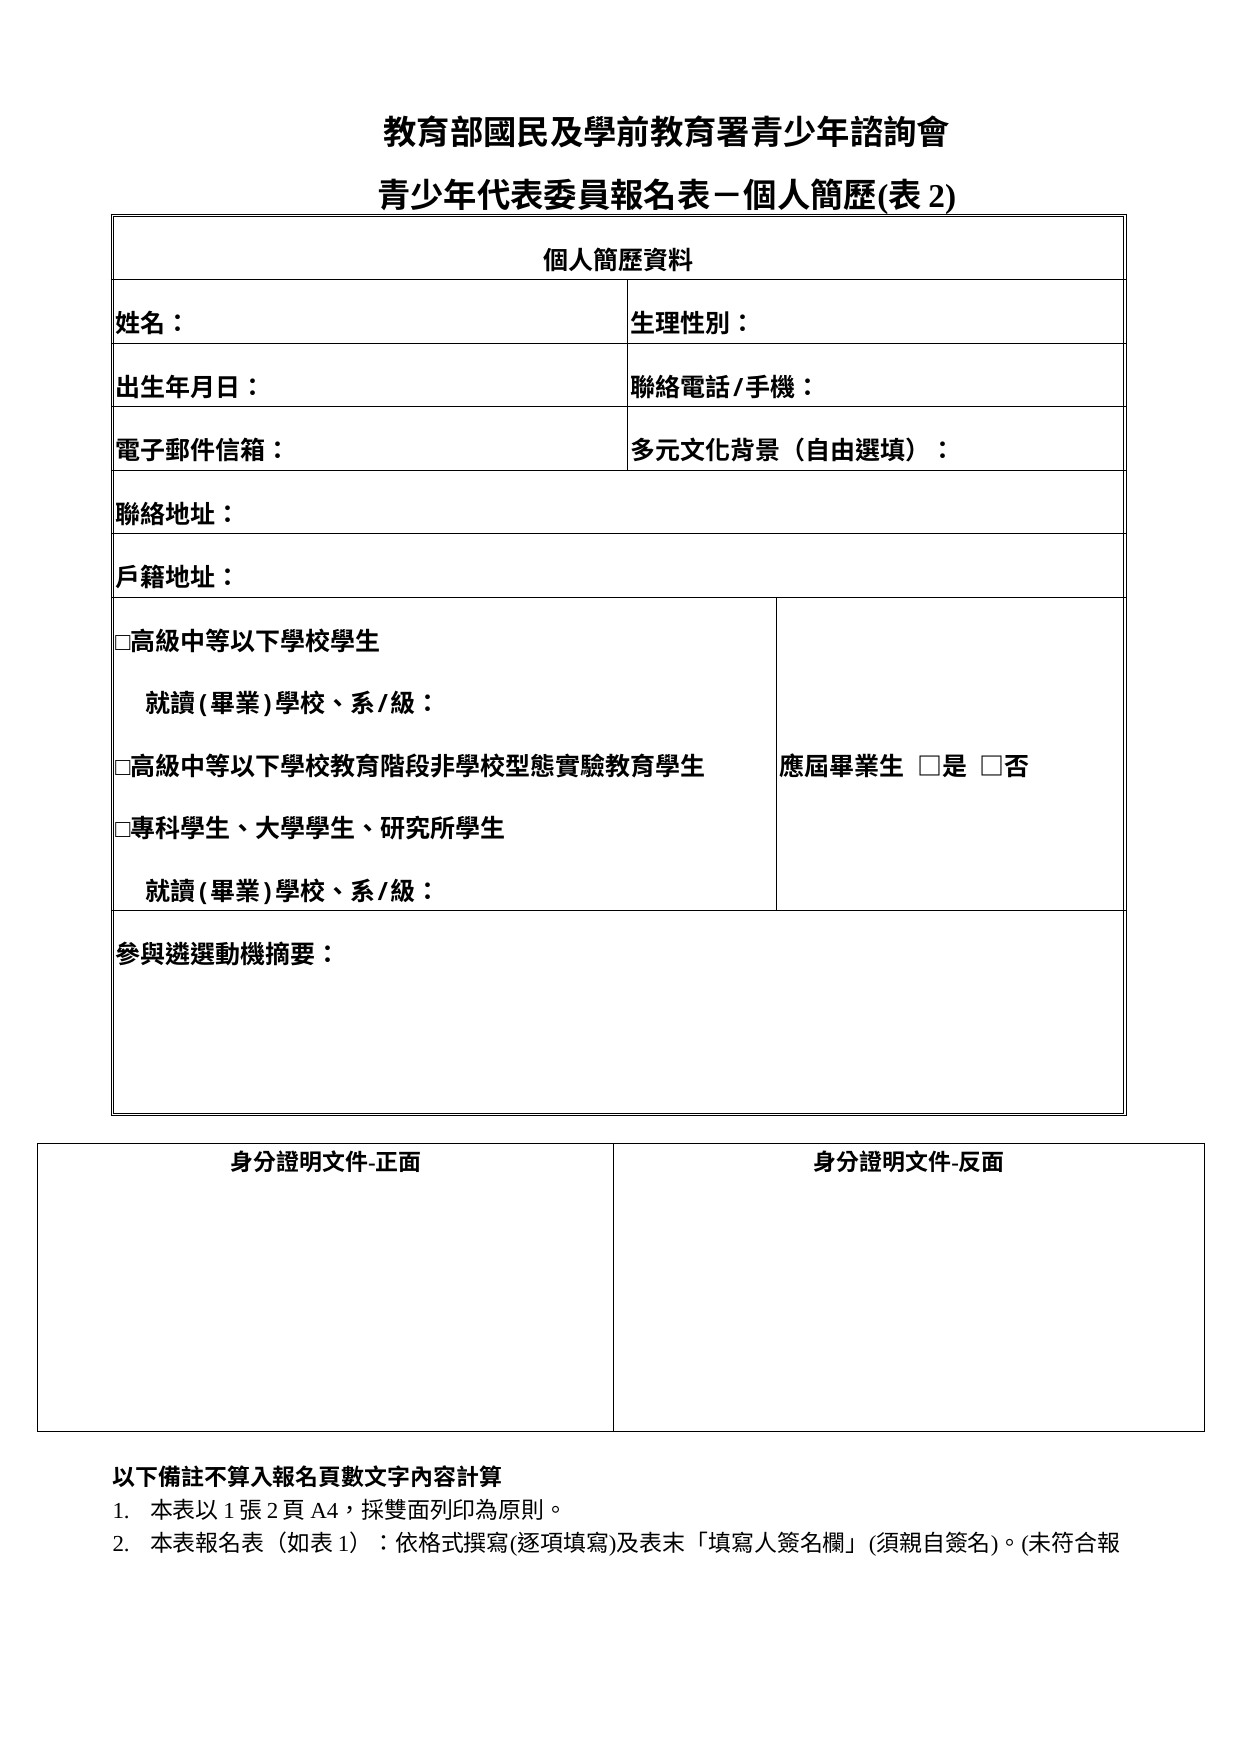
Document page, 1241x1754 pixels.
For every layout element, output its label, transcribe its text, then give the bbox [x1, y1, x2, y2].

list 本表報名表（如表1）：依格式撰寫(逐項填寫)及表末「填寫人簽名欄」(須親自簽名)。(未符合報 [112, 1525, 1125, 1558]
table_header 身分證明文件-反面 [614, 1144, 1204, 1431]
table_header 身分證明文件-正面 [38, 1144, 613, 1431]
table_cell 電子郵件信箱： [114, 407, 627, 470]
text 教育部國民及學前教育署青少年諮詢會 [264, 88, 1069, 151]
table_cell 姓名： [114, 280, 627, 343]
table_header 個人簡歷資料 [114, 217, 1123, 279]
table_cell 出生年月日： [114, 344, 627, 406]
table_cell 聯絡電話/手機： [628, 344, 1123, 406]
table_cell 參與遴選動機摘要： [114, 911, 1123, 1113]
table_cell 多元文化背景（自由選填）： [628, 407, 1123, 470]
text 以下備註不算入報名頁數文字內容計算 [112, 1458, 1125, 1492]
table_cell 聯絡地址： [114, 471, 1123, 533]
list 本表以1張2頁A4，採雙面列印為原則。 [112, 1492, 1125, 1525]
text 青少年代表委員報名表－個人簡歷(表2) [264, 151, 1069, 213]
table_cell 應屆畢業生 □是 □否 [777, 598, 1123, 910]
table_cell 戶籍地址： [114, 534, 1123, 597]
table_cell □高級中等以下學校學生 就讀(畢業)學校、系/級： □高級中等以下學校教育階段非學校型態實驗教育學生 □專科學生、大學學生、研究所學生 就讀(畢業)學校、系/級： [114, 598, 776, 910]
table_cell 生理性別： [628, 280, 1123, 343]
